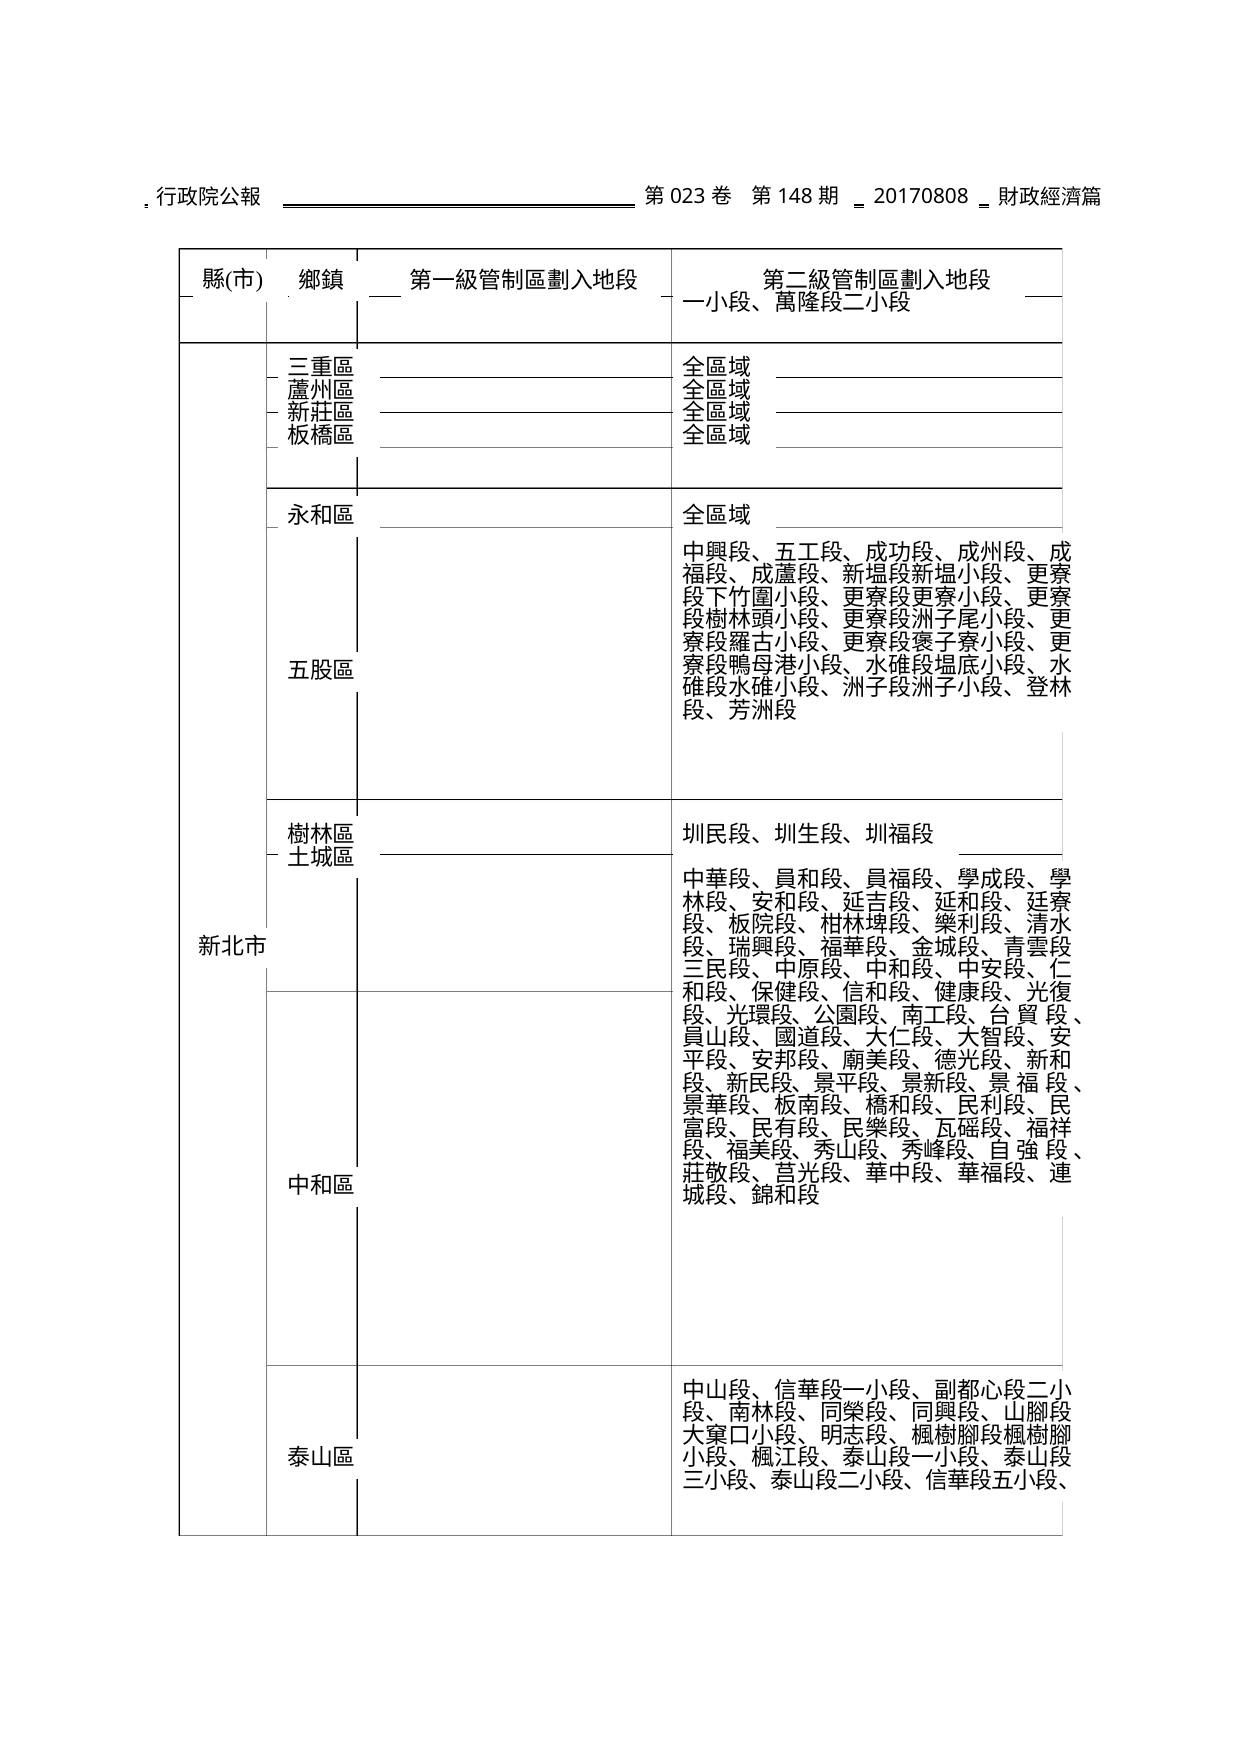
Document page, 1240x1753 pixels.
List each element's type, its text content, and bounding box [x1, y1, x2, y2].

text 寮段羅古小段、更寮段褒子寮小段、更 [682, 632, 1106, 655]
text 員山段、國道段、大仁段、大智段、安 [682, 1028, 1132, 1050]
text 三小段、泰山段二小段、信華段五小段、 [682, 1470, 1132, 1493]
text 中華段、員和段、員福段、學成段、學 [682, 869, 1132, 892]
text 全區域 [682, 505, 767, 528]
picture [854, 204, 864, 208]
text 段、板院段、柑林埤段、樂利段、清水 [682, 915, 1132, 937]
text 全區域 [682, 403, 767, 425]
text 永和區 [287, 505, 371, 528]
text 三重區 [287, 357, 371, 380]
text 泰山區 [287, 1448, 371, 1470]
text 行政院公報 [157, 187, 274, 208]
text 第 023 卷 第 148 期 [644, 186, 845, 209]
text 鄉鎮 [298, 270, 360, 293]
text 段、芳洲段 [682, 700, 1106, 723]
text 板橋區 [287, 425, 371, 448]
text 財政經濟篇 [998, 187, 1116, 208]
text 圳民段、圳生段、圳福段 [682, 824, 951, 847]
text 段下竹圍小段、更寮段更寮小段、更寮 [682, 587, 1106, 610]
text 大窠口小段、明志段、楓樹腳段楓樹腳 [682, 1425, 1132, 1448]
text 段、光環段、公園段、南工段、台 貿 段 、 [682, 1005, 1132, 1028]
text 城段、錦和段 [682, 1186, 1132, 1208]
text 段、新民段、景平段、景新段、景 福 段 、 [682, 1073, 1132, 1096]
text 寮段鴨母港小段、水碓段塭底小段、水 [682, 655, 1106, 678]
text 一小段、萬隆段二小段 [682, 293, 1017, 315]
text 段、南林段、同榮段、同興段、山腳段 [682, 1403, 1132, 1425]
picture [178, 248, 1063, 1536]
text 樹林區 [287, 824, 371, 847]
text 第一級管制區劃入地段 [409, 270, 652, 293]
text 土城區 [287, 847, 371, 870]
text 林段、安和段、延吉段、延和段、廷寮 [682, 892, 1132, 915]
text 新北市 [198, 937, 282, 959]
text 五股區 [287, 661, 371, 683]
text 第二級管制區劃入地段 [762, 270, 1017, 293]
text 福段、成蘆段、新塭段新塭小段、更寮 [682, 564, 1106, 587]
text 縣(市) [202, 268, 279, 293]
text 三民段、中原段、中和段、中安段、仁 [682, 960, 1132, 982]
text 蘆州區 [287, 380, 371, 403]
text 莊敬段、莒光段、華中段、華福段、連 [682, 1163, 1132, 1186]
text 全區域 [682, 425, 767, 448]
text 景華段、板南段、橋和段、民利段、民 [682, 1096, 1132, 1118]
picture [283, 204, 635, 208]
text 中興段、五工段、成功段、成州段、成 [682, 542, 1106, 564]
picture [979, 204, 989, 208]
text 富段、民有段、民樂段、瓦磘段、福祥 [682, 1118, 1132, 1141]
text 段、瑞興段、福華段、金城段、青雲段 [682, 937, 1132, 960]
text 全區域 [682, 357, 767, 380]
text 和段、保健段、信和段、健康段、光復 [682, 982, 1132, 1005]
text 段樹林頭小段、更寮段洲子尾小段、更 [682, 610, 1106, 632]
text 20170808 [873, 186, 970, 209]
text 段、福美段、秀山段、秀峰段、自 強 段 、 [682, 1141, 1132, 1163]
text 新莊區 [287, 403, 371, 425]
text 碓段水碓小段、洲子段洲子小段、登林 [682, 678, 1106, 700]
text 中和區 [287, 1176, 371, 1198]
text 平段、安邦段、廟美段、德光段、新和 [682, 1050, 1132, 1073]
text 全區域 [682, 380, 767, 403]
text 中山段、信華段一小段、副都心段二小 [682, 1380, 1132, 1403]
text 小段、楓江段、泰山段一小段、泰山段 [682, 1448, 1132, 1470]
